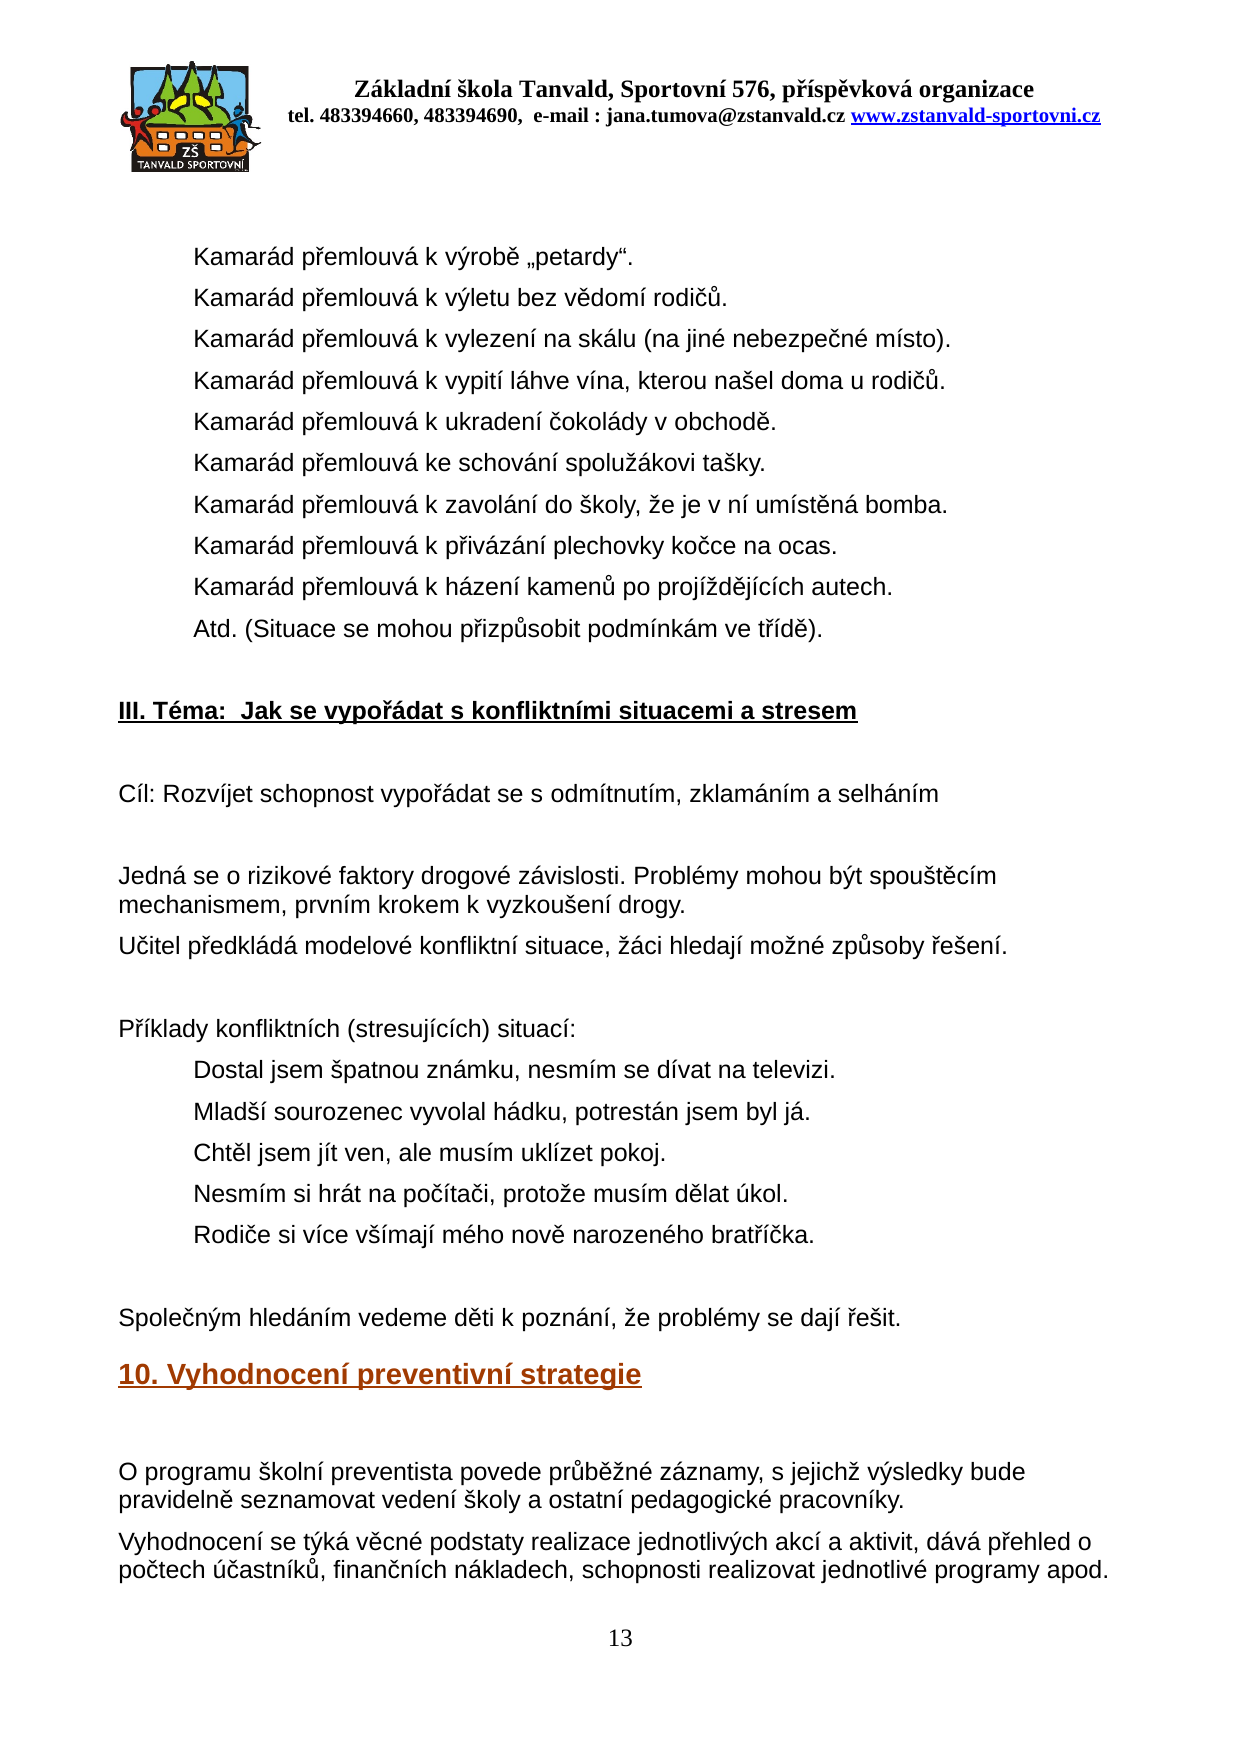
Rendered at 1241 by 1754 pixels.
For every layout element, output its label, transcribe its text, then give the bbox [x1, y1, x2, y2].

text Kamarád přemlouvá k zavolání do školy, že je v ní umístěná bomba. [118, 490, 1122, 518]
text Dostal jsem špatnou známku, nesmím se dívat na televizi. [118, 1055, 1122, 1084]
text Kamarád přemlouvá k vylezení na skálu (na jiné nebezpečné místo). [118, 324, 1122, 353]
text O programu školní preventista povede průběžné záznamy, s jejichž výsledky bude pravidelně seznamovat vedení školy a ostatní pedagogické pracovníky. [118, 1457, 1122, 1514]
text Nesmím si hrát na počítači, protože musím dělat úkol. [118, 1179, 1122, 1208]
text Kamarád přemlouvá k házení kamenů po projíždějících autech. [118, 572, 1122, 601]
text Kamarád přemlouvá k vypití láhve vína, kterou našel doma u rodičů. [118, 366, 1122, 394]
text Chtěl jsem jít ven, ale musím uklízet pokoj. [118, 1138, 1122, 1167]
text Rodiče si více všímají mého nově narozeného bratříčka. [118, 1221, 1122, 1249]
text Učitel předkládá modelové konfliktní situace, žáci hledají možné způsoby řešení. [118, 931, 1122, 960]
text Kamarád přemlouvá k přivázání plechovky kočce na ocas. [118, 531, 1122, 560]
text Vyhodnocení se týká věcné podstaty realizace jednotlivých akcí a aktivit, dává přehled o počtech účastníků, finančních nákladech, schopnosti realizovat jednotlivé programy apod. [118, 1527, 1122, 1584]
text Jedná se o rizikové faktory drogové závislosti. Problémy mohou být spouštěcím mechanismem, prvním krokem k vyzkoušení drogy. [118, 861, 1122, 919]
subtitle 10. Vyhodnocení preventivní strategie [118, 1357, 1122, 1390]
text Atd. (Situace se mohou přizpůsobit podmínkám ve třídě). [118, 614, 1122, 643]
text Kamarád přemlouvá ke schování spolužákovi tašky. [118, 448, 1122, 477]
text Kamarád přemlouvá k ukradení čokolády v obchodě. [118, 407, 1122, 436]
text Cíl: Rozvíjet schopnost vypořádat se s odmítnutím, zklamáním a selháním [118, 779, 1122, 808]
text Mladší sourozenec vyvolal hádku, potrestán jsem byl já. [118, 1096, 1122, 1125]
text Kamarád přemlouvá k výrobě „petardy“. [118, 242, 1122, 270]
text Společným hledáním vedeme děti k poznání, že problémy se dají řešit. [118, 1303, 1122, 1332]
text Příklady konfliktních (stresujících) situací: [118, 1014, 1122, 1043]
text III. Téma: Jak se vypořádat s konfliktními situacemi a stresem [118, 696, 1122, 725]
text Kamarád přemlouvá k výletu bez vědomí rodičů. [118, 283, 1122, 312]
